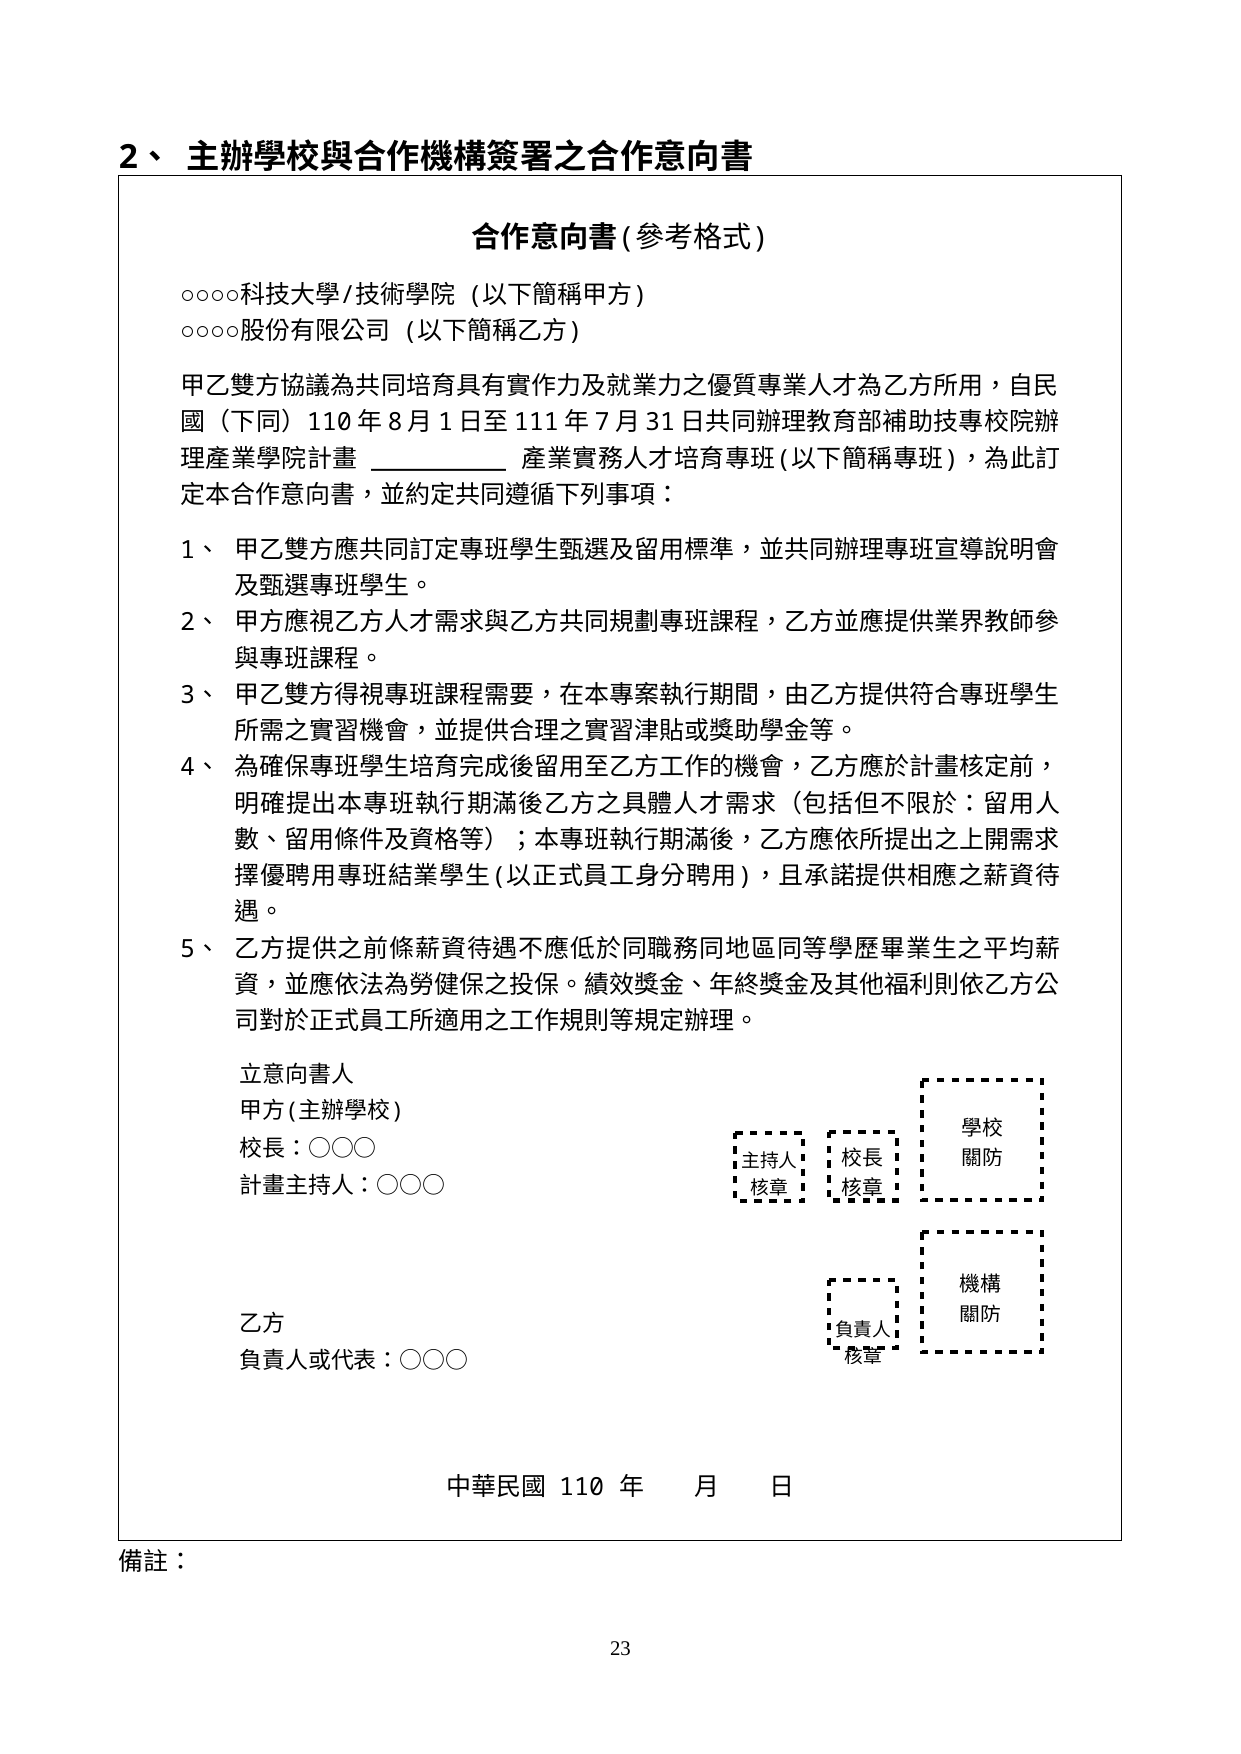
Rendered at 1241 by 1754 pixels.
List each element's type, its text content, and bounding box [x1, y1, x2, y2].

list 主辦學校與合作機構簽署之合作意向書 [118, 112, 1122, 175]
table_header 合作意向書(參考格式) ○○○○科技大學/技術學院 (以下簡稱甲方) ○○○○股份有限公司 (以下簡稱乙方) 甲乙雙方協議為共同培育具有實作力及就業力之優質專業人才為乙方所用，自民國（下同）110年8月1日至111年7月31日共同辦理教育部補助技專校院辦理產業學院計畫 _________ 產業實務人才培育專班(以下簡稱專班)，為此訂定本合作意向書，並約定共同遵循下列事項： 甲乙雙方應共同訂定專班學生甄選及留用標準，並共同辦理專班宣導說明會及甄選專班學生。 甲方應視乙方人才需求與乙方共同規劃專班課程，乙方並應提供業界教師參與專班課程。 甲乙雙方得視專班課程需要，在本專案執行期間，由乙方提供符合專班學生所需之實習機會，並提供合理之實習津貼或獎助學金等。 為確保專班學生培育完成後留用至乙方工作的機會，乙方應於計畫核定前，明確提出本專班執行期滿後乙方之具體人才需求（包括但不限於：留用人數、留用條件及資格等）；本專班執行期滿後，乙方應依所提出之上開需求擇優聘用專班結業學生(以正式員工身分聘用)，且承諾提供相應之薪資待遇。 乙方提供之前條薪資待遇不應低於同職務同地區同等學歷畢業生之平均薪資，並應依法為勞健保之投保。績效獎金、年終獎金及其他福利則依乙方公司對於正式員工所適用之工作規則等規定辦理。 立意向書人 甲方(主辦學校) 校長：○○○ 計畫主持人：○○○ 乙方 負責人或代表：○○○ 中華民國 110 年 月 日 [119, 176, 1121, 1540]
text 備註： [118, 1541, 1122, 1578]
